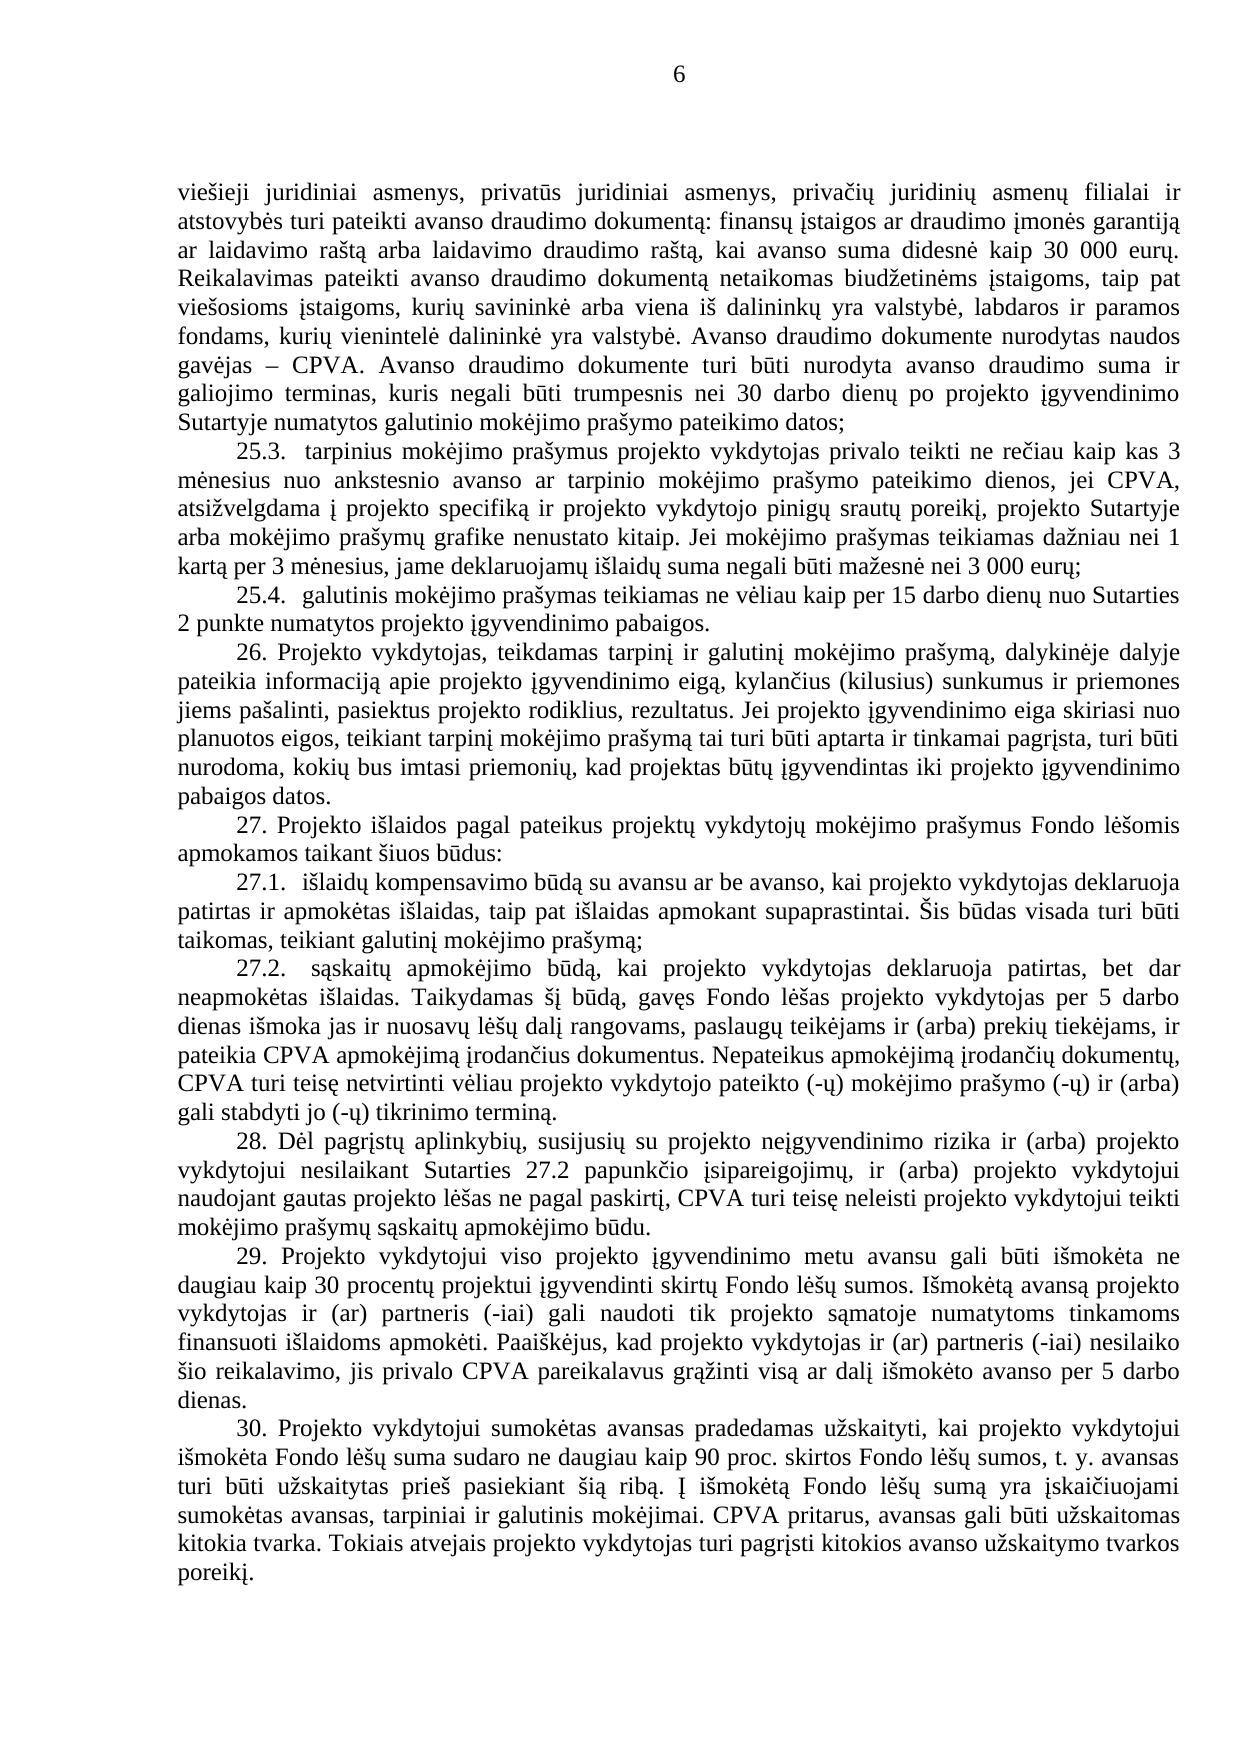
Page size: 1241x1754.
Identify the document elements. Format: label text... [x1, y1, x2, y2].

text 30. Projekto vykdytojui sumokėtas avansas pradedamas užskaityti, kai projekto vykdytojui išmokėta Fondo lėšų suma sudaro ne daugiau kaip 90 proc. skirtos Fondo lėšų sumos, t. y. avansas turi būti užskaitytas prieš pasiekiant šią ribą. Į išmokėtą Fondo lėšų sumą yra įskaičiuojami sumokėtas avansas, tarpiniai ir galutinis mokėjimai. CPVA pritarus, avansas gali būti užskaitomas kitokia tvarka. Tokiais atvejais projekto vykdytojas turi pagrįsti kitokios avanso užskaitymo tvarkos poreikį. [177, 1413, 1181, 1586]
text 27.2. sąskaitų apmokėjimo būdą, kai projekto vykdytojas deklaruoja patirtas, bet dar neapmokėtas išlaidas. Taikydamas šį būdą, gavęs Fondo lėšas projekto vykdytojas per 5 darbo dienas išmoka jas ir nuosavų lėšų dalį rangovams, paslaugų teikėjams ir (arba) prekių tiekėjams, ir pateikia CPVA apmokėjimą įrodančius dokumentus. Nepateikus apmokėjimą įrodančių dokumentų, CPVA turi teisę netvirtinti vėliau projekto vykdytojo pateikto (-ų) mokėjimo prašymo (-ų) ir (arba) gali stabdyti jo (-ų) tikrinimo terminą. [177, 953, 1181, 1126]
text viešieji juridiniai asmenys, privatūs juridiniai asmenys, privačių juridinių asmenų filialai ir atstovybės turi pateikti avanso draudimo dokumentą: finansų įstaigos ar draudimo įmonės garantiją ar laidavimo raštą arba laidavimo draudimo raštą, kai avanso suma didesnė kaip 30 000 eurų. Reikalavimas pateikti avanso draudimo dokumentą netaikomas biudžetinėms įstaigoms, taip pat viešosioms įstaigoms, kurių savininkė arba viena iš dalininkų yra valstybė, labdaros ir paramos fondams, kurių vienintelė dalininkė yra valstybė. Avanso draudimo dokumente nurodytas naudos gavėjas – CPVA. Avanso draudimo dokumente turi būti nurodyta avanso draudimo suma ir galiojimo terminas, kuris negali būti trumpesnis nei 30 darbo dienų po projekto įgyvendinimo Sutartyje numatytos galutinio mokėjimo prašymo pateikimo datos; [177, 177, 1181, 436]
text 26. Projekto vykdytojas, teikdamas tarpinį ir galutinį mokėjimo prašymą, dalykinėje dalyje pateikia informaciją apie projekto įgyvendinimo eigą, kylančius (kilusius) sunkumus ir priemones jiems pašalinti, pasiektus projekto rodiklius, rezultatus. Jei projekto įgyvendinimo eiga skiriasi nuo planuotos eigos, teikiant tarpinį mokėjimo prašymą tai turi būti aptarta ir tinkamai pagrįsta, turi būti nurodoma, kokių bus imtasi priemonių, kad projektas būtų įgyvendintas iki projekto įgyvendinimo pabaigos datos. [177, 637, 1181, 810]
text 29. Projekto vykdytojui viso projekto įgyvendinimo metu avansu gali būti išmokėta ne daugiau kaip 30 procentų projektui įgyvendinti skirtų Fondo lėšų sumos. Išmokėtą avansą projekto vykdytojas ir (ar) partneris (-iai) gali naudoti tik projekto sąmatoje numatytoms tinkamoms finansuoti išlaidoms apmokėti. Paaiškėjus, kad projekto vykdytojas ir (ar) partneris (-iai) nesilaiko šio reikalavimo, jis privalo CPVA pareikalavus grąžinti visą ar dalį išmokėto avanso per 5 darbo dienas. [177, 1241, 1181, 1413]
text 27.1. išlaidų kompensavimo būdą su avansu ar be avanso, kai projekto vykdytojas deklaruoja patirtas ir apmokėtas išlaidas, taip pat išlaidas apmokant supaprastintai. Šis būdas visada turi būti taikomas, teikiant galutinį mokėjimo prašymą; [177, 867, 1181, 953]
text 28. Dėl pagrįstų aplinkybių, susijusių su projekto neįgyvendinimo rizika ir (arba) projekto vykdytojui nesilaikant Sutarties 27.2 papunkčio įsipareigojimų, ir (arba) projekto vykdytojui naudojant gautas projekto lėšas ne pagal paskirtį, CPVA turi teisę neleisti projekto vykdytojui teikti mokėjimo prašymų sąskaitų apmokėjimo būdu. [177, 1126, 1181, 1241]
text 25.4. galutinis mokėjimo prašymas teikiamas ne vėliau kaip per 15 darbo dienų nuo Sutarties 2 punkte numatytos projekto įgyvendinimo pabaigos. [177, 580, 1181, 637]
text 25.3. tarpinius mokėjimo prašymus projekto vykdytojas privalo teikti ne rečiau kaip kas 3 mėnesius nuo ankstesnio avanso ar tarpinio mokėjimo prašymo pateikimo dienos, jei CPVA, atsižvelgdama į projekto specifiką ir projekto vykdytojo pinigų srautų poreikį, projekto Sutartyje arba mokėjimo prašymų grafike nenustato kitaip. Jei mokėjimo prašymas teikiamas dažniau nei 1 kartą per 3 mėnesius, jame deklaruojamų išlaidų suma negali būti mažesnė nei 3 000 eurų; [177, 436, 1181, 580]
text 27. Projekto išlaidos pagal pateikus projektų vykdytojų mokėjimo prašymus Fondo lėšomis apmokamos taikant šiuos būdus: [177, 810, 1181, 867]
